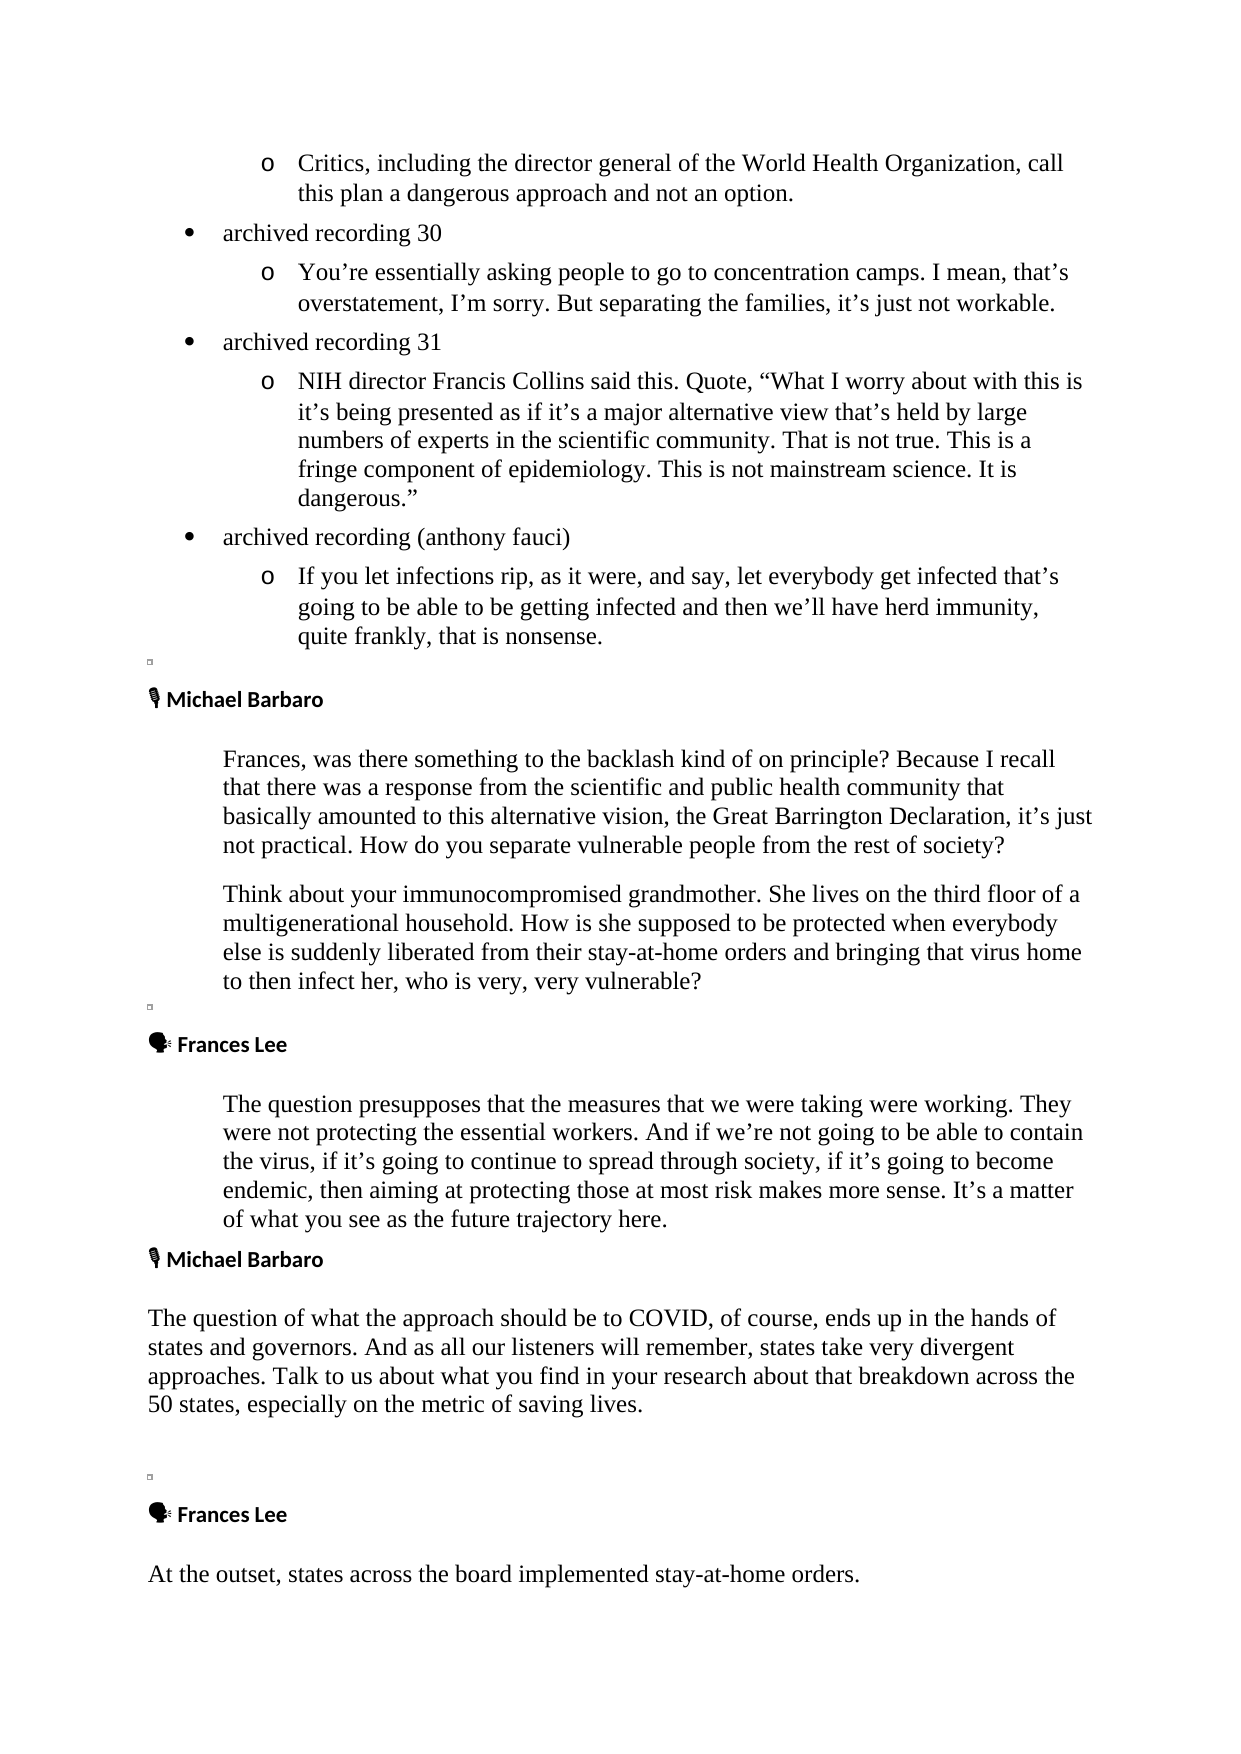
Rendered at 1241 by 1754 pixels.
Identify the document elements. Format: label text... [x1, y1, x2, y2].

list If you let infections rip, as it were, and say, let everybody get infected that’s going to be able to be getting infected and then we’ll have herd immunity, quite frankly, that is nonsense. [260, 561, 1093, 650]
text At the outset, states across the board implemented stay-at-home orders. [148, 1559, 1093, 1588]
text 🗣️ Frances Lee [148, 1028, 1093, 1059]
text 🗣️ Frances Lee [148, 1498, 1093, 1530]
text Frances, was there something to the backlash kind of on principle? Because I recall that there was a response from the scientific and public health community that basically amounted to this alternative vision, the Great Barrington Declaration, it’s just not practical. How do you separate vulnerable people from the rest of society? [223, 744, 1093, 859]
list Critics, including the director general of the World Health Organization, call this plan a dangerous approach and not an option. [260, 148, 1093, 207]
text The question presupposes that the measures that we were taking were working. They were not protecting the essential workers. And if we’re not going to be able to contain the virus, if it’s going to continue to spread through society, if it’s going to become endemic, then aiming at protecting those at most risk makes more sense. It’s a matter of what you see as the future trajectory here. [223, 1089, 1093, 1232]
list archived recording (anthony fauci) [185, 522, 1093, 551]
text 🎙️ Michael Barbaro [148, 683, 1093, 714]
text Think about your immunocompromised grandmother. She lives on the third floor of a multigenerational household. How is she supposed to be protected when everybody else is suddenly liberated from their stay-at-home orders and bringing that virus home to then infect her, who is very, very vulnerable? [223, 879, 1093, 994]
text The question of what the approach should be to COVID, of course, ends up in the hands of states and governors. And as all our listeners will remember, states take very divergent approaches. Talk to us about what you find in your research about that breakdown across the 50 states, especially on the metric of saving lives. [148, 1303, 1093, 1418]
text 🎙️ Michael Barbaro [148, 1243, 1093, 1274]
list NIH director Francis Collins said this. Quote, “What I worry about with this is it’s being presented as if it’s a major alternative view that’s held by large numbers of experts in the scientific community. That is not true. This is a fringe component of epidemiology. This is not mainstream science. It is dangerous.” [260, 366, 1093, 512]
list You’re essentially asking people to go to concentration camps. I mean, that’s overstatement, I’m sorry. But separating the families, it’s just not workable. [260, 257, 1093, 316]
list archived recording 31 [185, 327, 1093, 356]
list archived recording 30 [185, 218, 1093, 246]
